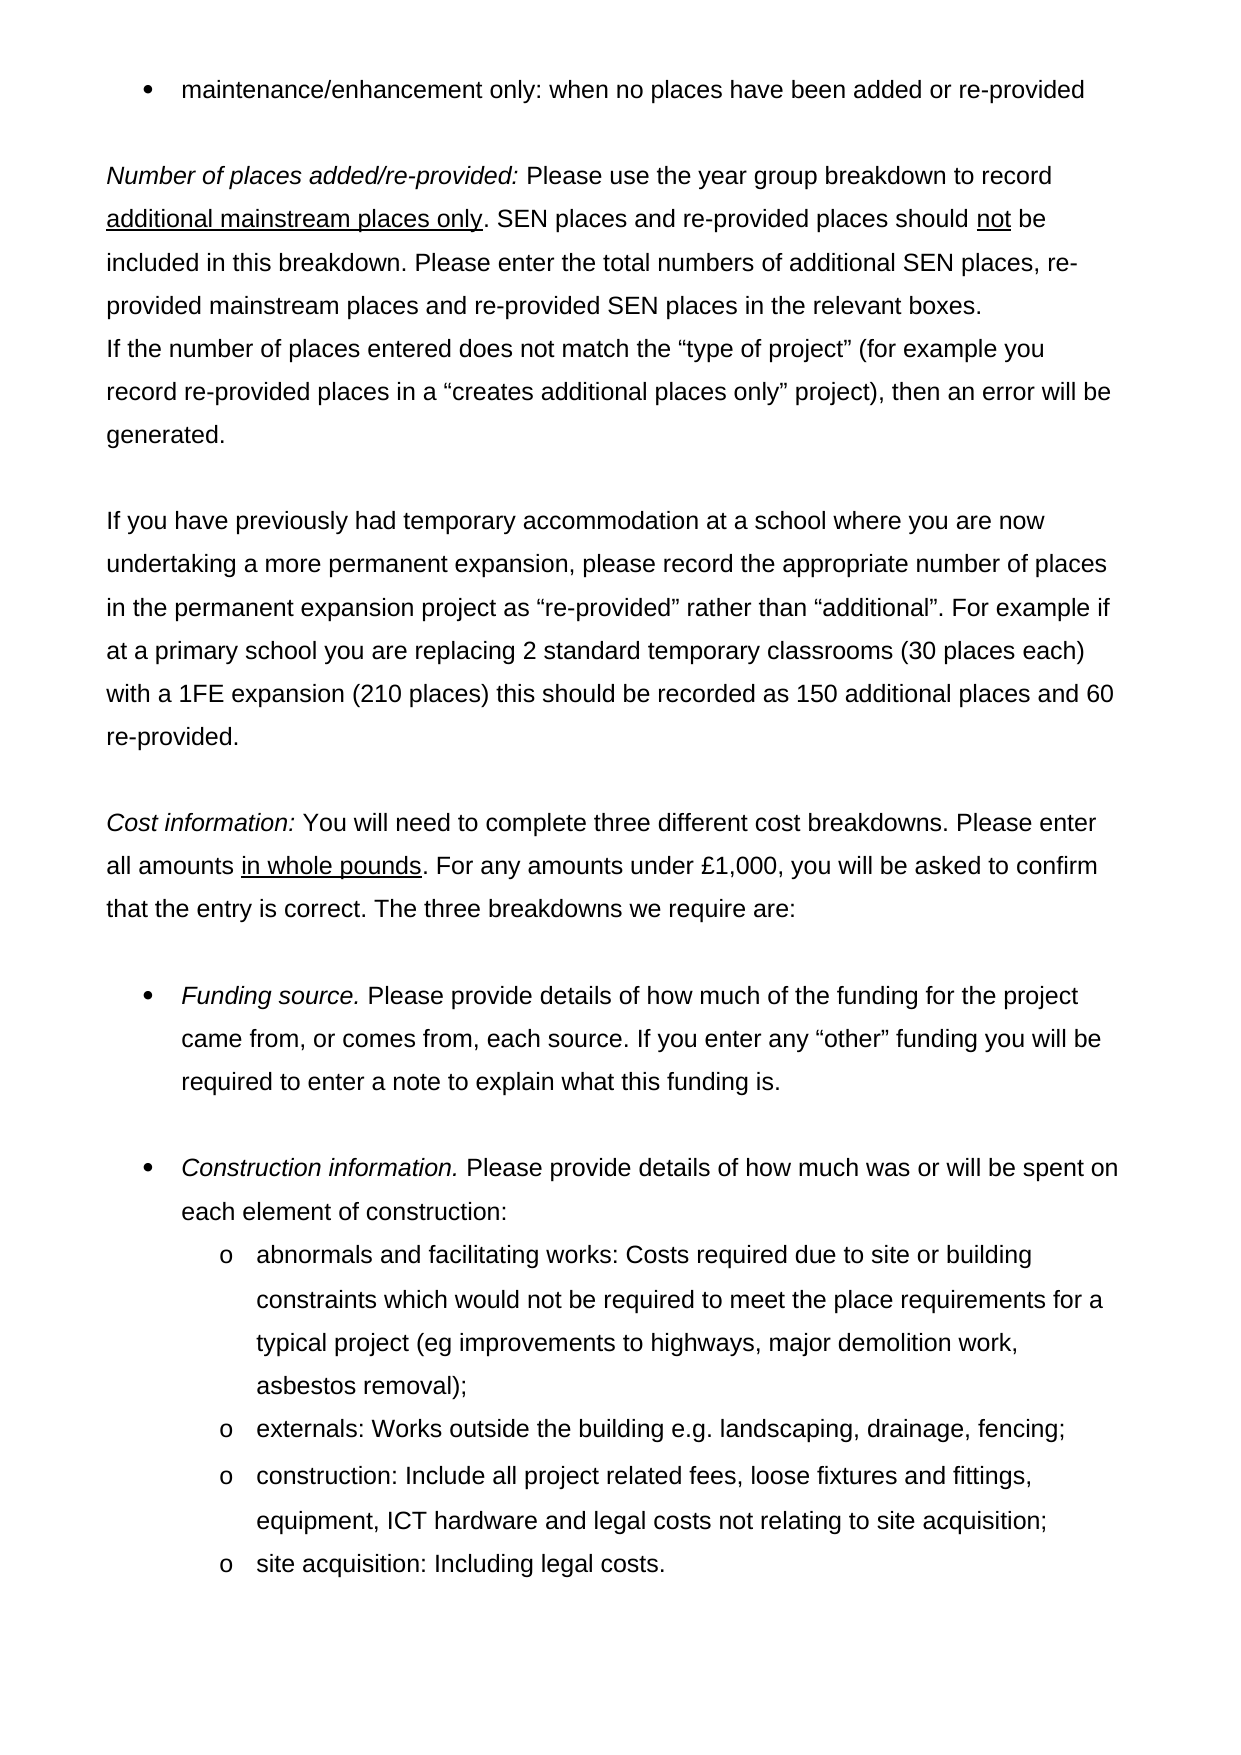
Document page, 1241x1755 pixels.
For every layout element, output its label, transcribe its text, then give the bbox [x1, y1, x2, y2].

text Cost information: You will need to complete three different cost breakdowns. Please enter all amounts in whole pounds. For any amounts under £1,000, you will be asked to confirm that the entry is correct. The three breakdowns we require are: [106, 808, 1122, 923]
list construction: Include all project related fees, loose fixtures and fittings, equipment, ICT hardware and legal costs not relating to site acquisition; [219, 1461, 1122, 1535]
list abnormals and facilitating works: Costs required due to site or building constraints which would not be required to meet the place requirements for a typical project (eg improvements to highways, major demolition work, asbestos removal); [219, 1240, 1122, 1400]
list site acquisition: Including legal costs. [219, 1549, 1122, 1580]
list Funding source. Please provide details of how much of the funding for the project came from, or comes from, each source. If you enter any “other” funding you will be required to enter a note to explain what this funding is. [144, 981, 1122, 1096]
text If the number of places entered does not match the “type of project” (for example you record re-provided places in a “creates additional places only” project), then an error will be generated. [106, 334, 1122, 449]
list externals: Works outside the building e.g. landscaping, drainage, fencing; [219, 1414, 1122, 1445]
text If you have previously had temporary accommodation at a school where you are now undertaking a more permanent expansion, please record the appropriate number of places in the permanent expansion project as “re-provided” rather than “additional”. For example if at a primary school you are replacing 2 standard temporary classrooms (30 places each) with a 1FE expansion (210 places) this should be recorded as 150 additional places and 60 re-provided. [106, 506, 1122, 751]
list maintenance/enhancement only: when no places have been added or re-provided [144, 75, 1122, 104]
list Construction information. Please provide details of how much was or will be spent on each element of construction: [144, 1153, 1122, 1225]
text Number of places added/re-provided: Please use the year group breakdown to record additional mainstream places only. SEN places and re-provided places should not be included in this breakdown. Please enter the total numbers of additional SEN places, re-provided mainstream places and re-provided SEN places in the relevant boxes. [106, 161, 1122, 319]
